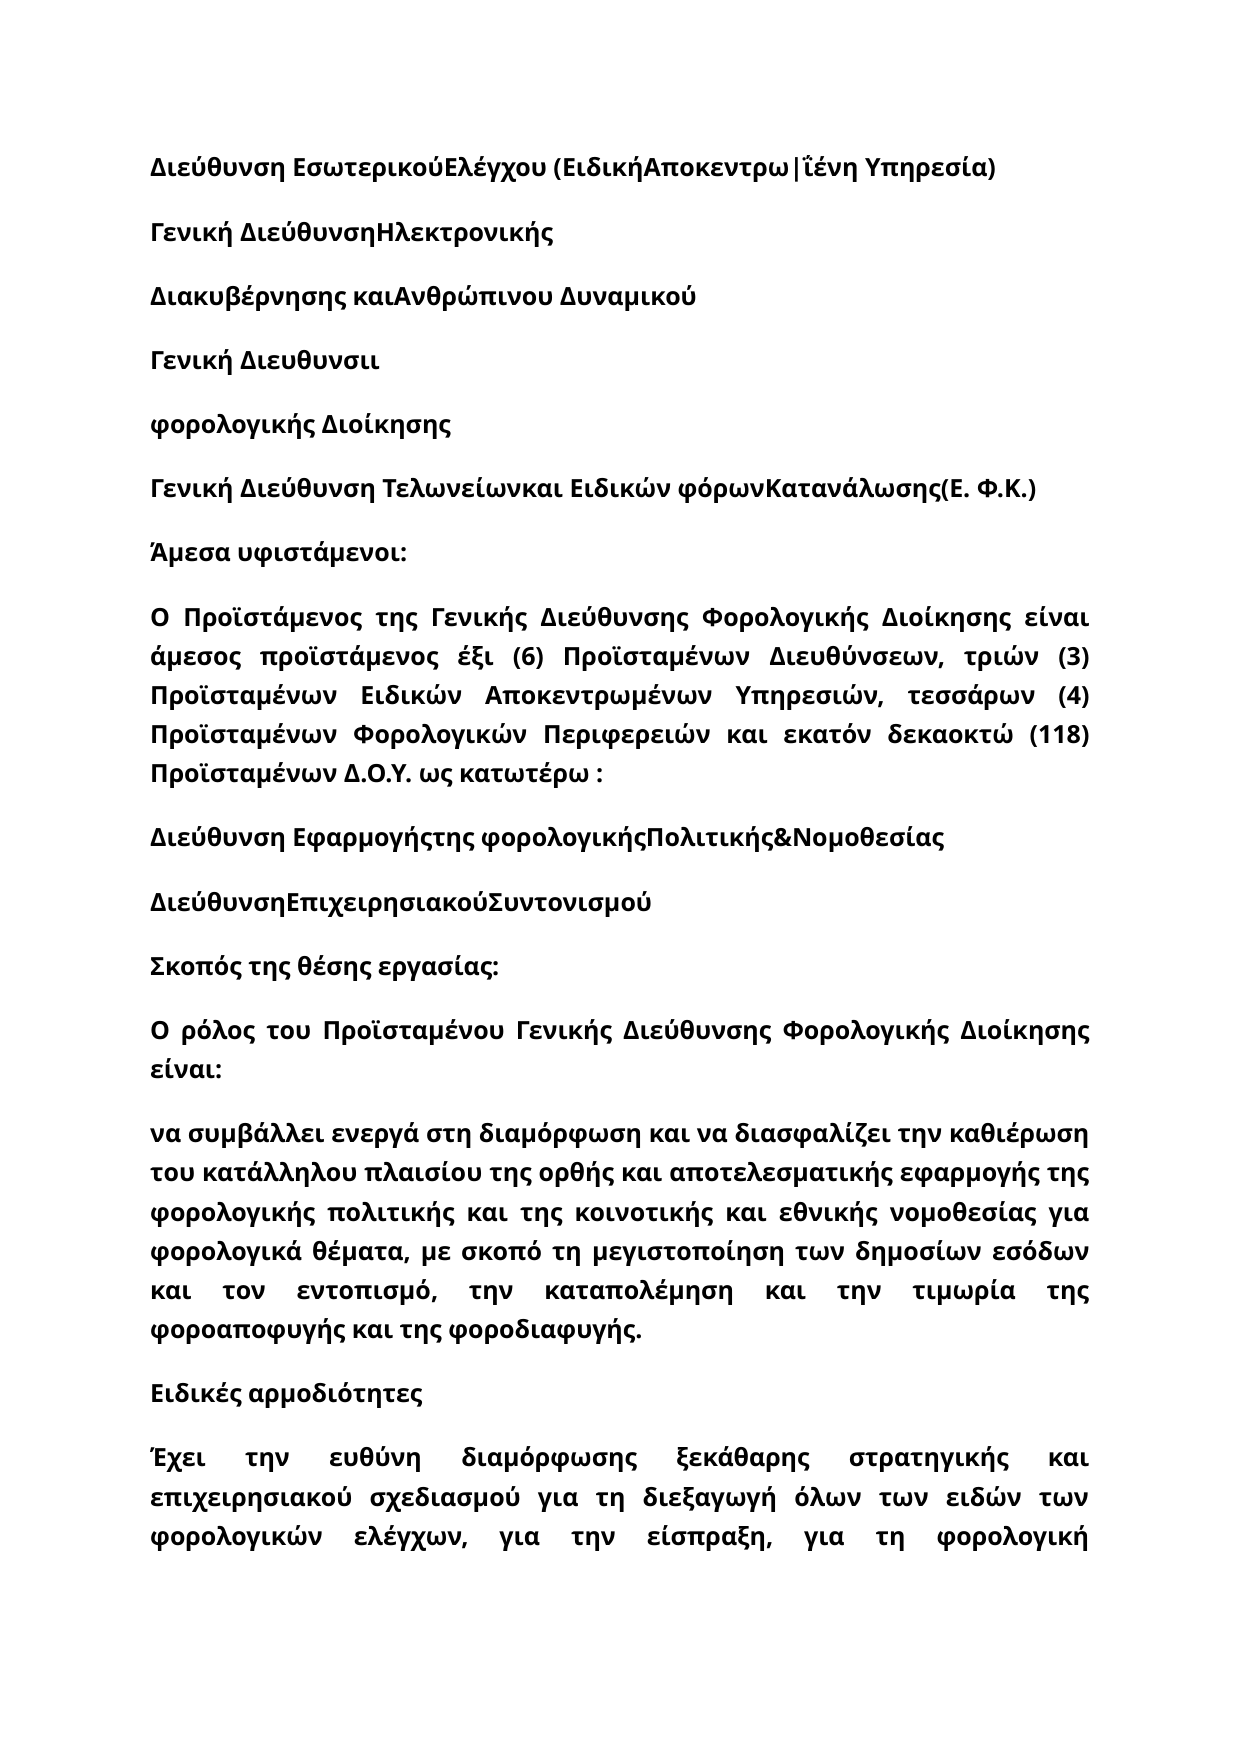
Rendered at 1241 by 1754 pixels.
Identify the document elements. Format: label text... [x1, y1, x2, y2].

text Έχει την ευθύνη διαμόρφωσης ξεκάθαρης στρατηγικής και επιχειρησιακού σχεδιασμού για τη διεξαγωγή όλων των ειδών των φορολογικών ελέγχων, για την είσπραξη, για τη φορολογική [150, 1440, 1090, 1552]
text φορολογικής Διοίκησης [150, 407, 1090, 441]
text Γενική ΔιεύθυνσηΗλεκτρονικής [150, 214, 1090, 248]
text Ειδικές αρμοδιότητες [150, 1376, 1090, 1410]
text Γενική Διεύθυνση Τελωνείωνκαι Ειδικών φόρωνΚατανάλωσης(Ε. Φ.Κ.) [150, 471, 1090, 505]
text να συμβάλλει ενεργά στη διαμόρφωση και να διασφαλίζει την καθιέρωση του κατάλληλου πλαισίου της ορθής και αποτελεσματικής εφαρμογής της φορολογικής πολιτικής και της κοινοτικής και εθνικής νομοθεσίας για φορολογικά θέματα, με σκοπό τη μεγιστοποίηση των δημοσίων εσόδων και τον εντοπισμό, την καταπολέμηση και την τιμωρία της φοροαποφυγής και της φοροδιαφυγής. [150, 1116, 1090, 1346]
text Διεύθυνση Εφαρμογήςτης φορολογικήςΠολιτικής&Νομοθεσίας [150, 820, 1090, 854]
text Γενική Διευθυνσιι [150, 342, 1090, 377]
text Διεύθυνση ΕσωτερικούΕλέγχου (ΕιδικήΑποκεντρω|ΐένη Υπηρεσία) [150, 150, 1090, 184]
text Ο ρόλος του Προϊσταμένου Γενικής Διεύθυνσης Φορολογικής Διοίκησης είναι: [150, 1012, 1090, 1086]
text ΔιεύθυνσηΕπιχειρησιακούΣυντονισμού [150, 884, 1090, 918]
text Σκοπός της θέσης εργασίας: [150, 948, 1090, 982]
text Ο Προϊστάμενος της Γενικής Διεύθυνσης Φορολογικής Διοίκησης είναι άμεσος προϊστάμενος έξι (6) Προϊσταμένων Διευθύνσεων, τριών (3) Προϊσταμένων Ειδικών Αποκεντρωμένων Υπηρεσιών, τεσσάρων (4) Προϊσταμένων Φορολογικών Περιφερειών και εκατόν δεκαοκτώ (118) Προϊσταμένων Δ.Ο.Υ. ως κατωτέρω : [150, 599, 1090, 790]
text Διακυβέρνησης καιΑνθρώπινου Δυναμικού [150, 278, 1090, 312]
text Άμεσα υφιστάμενοι: [150, 535, 1090, 569]
